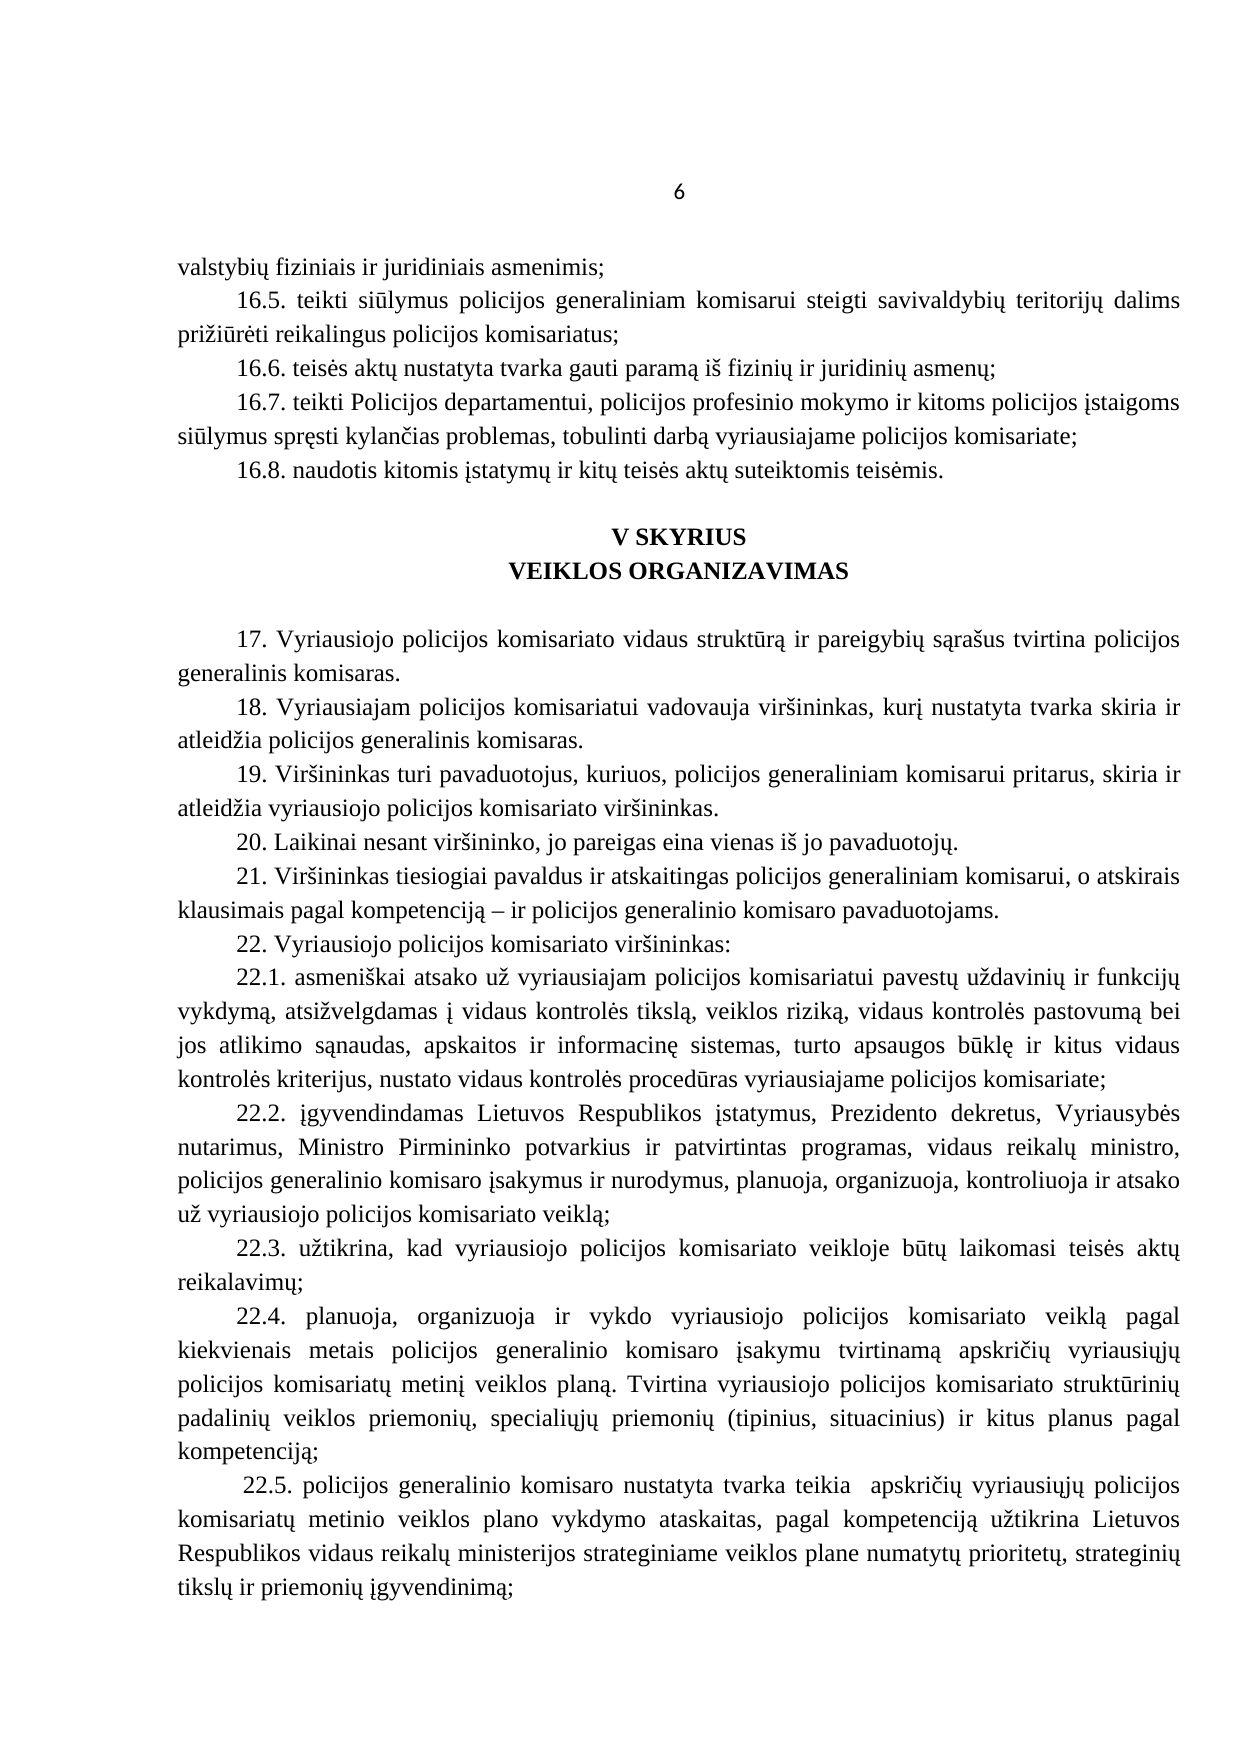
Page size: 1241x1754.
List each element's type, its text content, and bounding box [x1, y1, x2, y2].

text 22.4. planuoja, organizuoja ir vykdo vyriausiojo policijos komisariato veiklą pagal kiekvienais metais policijos generalinio komisaro įsakymu tvirtinamą apskričių vyriausiųjų policijos komisariatų metinį veiklos planą. Tvirtina vyriausiojo policijos komisariato struktūrinių padalinių veiklos priemonių, specialiųjų priemonių (tipinius, situacinius) ir kitus planus pagal kompetenciją; [177, 1301, 1181, 1465]
text V SKYRIUS [176, 522, 1181, 551]
text valstybių fiziniais ir juridiniais asmenimis; [177, 252, 1181, 280]
text 22. Vyriausiojo policijos komisariato viršininkas: [177, 929, 1181, 957]
text 16.5. teikti siūlymus policijos generaliniam komisarui steigti savivaldybių teritorijų dalims prižiūrėti reikalingus policijos komisariatus; [177, 285, 1181, 348]
text 20. Laikinai nesant viršininko, jo pareigas eina vienas iš jo pavaduotojų. [177, 827, 1181, 856]
text 16.6. teisės aktų nustatyta tvarka gauti paramą iš fizinių ir juridinių asmenų; [177, 353, 1181, 382]
text 22.1. asmeniškai atsako už vyriausiajam policijos komisariatui pavestų uždavinių ir funkcijų vykdymą, atsižvelgdamas į vidaus kontrolės tikslą, veiklos riziką, vidaus kontrolės pastovumą bei jos atlikimo sąnaudas, apskaitos ir informacinę sistemas, turto apsaugos būklę ir kitus vidaus kontrolės kriterijus, nustato vidaus kontrolės procedūras vyriausiajame policijos komisariate; [177, 962, 1181, 1093]
text 18. Vyriausiajam policijos komisariatui vadovauja viršininkas, kurį nustatyta tvarka skiria ir atleidžia policijos generalinis komisaras. [177, 692, 1181, 754]
text 19. Viršininkas turi pavaduotojus, kuriuos, policijos generaliniam komisarui pritarus, skiria ir atleidžia vyriausiojo policijos komisariato viršininkas. [177, 759, 1181, 822]
text 16.7. teikti Policijos departamentui, policijos profesinio mokymo ir kitoms policijos įstaigoms siūlymus spręsti kylančias problemas, tobulinti darbą vyriausiajame policijos komisariate; [177, 387, 1181, 449]
text 22.3. užtikrina, kad vyriausiojo policijos komisariato veikloje būtų laikomasi teisės aktų reikalavimų; [177, 1233, 1181, 1296]
text 22.5. policijos generalinio komisaro nustatyta tvarka teikia apskričių vyriausiųjų policijos komisariatų metinio veiklos plano vykdymo ataskaitas, pagal kompetenciją užtikrina Lietuvos Respublikos vidaus reikalų ministerijos strateginiame veiklos plane numatytų prioritetų, strateginių tikslų ir priemonių įgyvendinimą; [177, 1470, 1181, 1601]
text VEIKLOS ORGANIZAVIMAS [176, 556, 1181, 585]
text 21. Viršininkas tiesiogiai pavaldus ir atskaitingas policijos generaliniam komisarui, o atskirais klausimais pagal kompetenciją – ir policijos generalinio komisaro pavaduotojams. [177, 861, 1181, 923]
text 16.8. naudotis kitomis įstatymų ir kitų teisės aktų suteiktomis teisėmis. [177, 455, 1181, 483]
text 17. Vyriausiojo policijos komisariato vidaus struktūrą ir pareigybių sąrašus tvirtina policijos generalinis komisaras. [177, 624, 1181, 687]
text 22.2. įgyvendindamas Lietuvos Respublikos įstatymus, Prezidento dekretus, Vyriausybės nutarimus, Ministro Pirmininko potvarkius ir patvirtintas programas, vidaus reikalų ministro, policijos generalinio komisaro įsakymus ir nurodymus, planuoja, organizuoja, kontroliuoja ir atsako už vyriausiojo policijos komisariato veiklą; [177, 1098, 1181, 1228]
